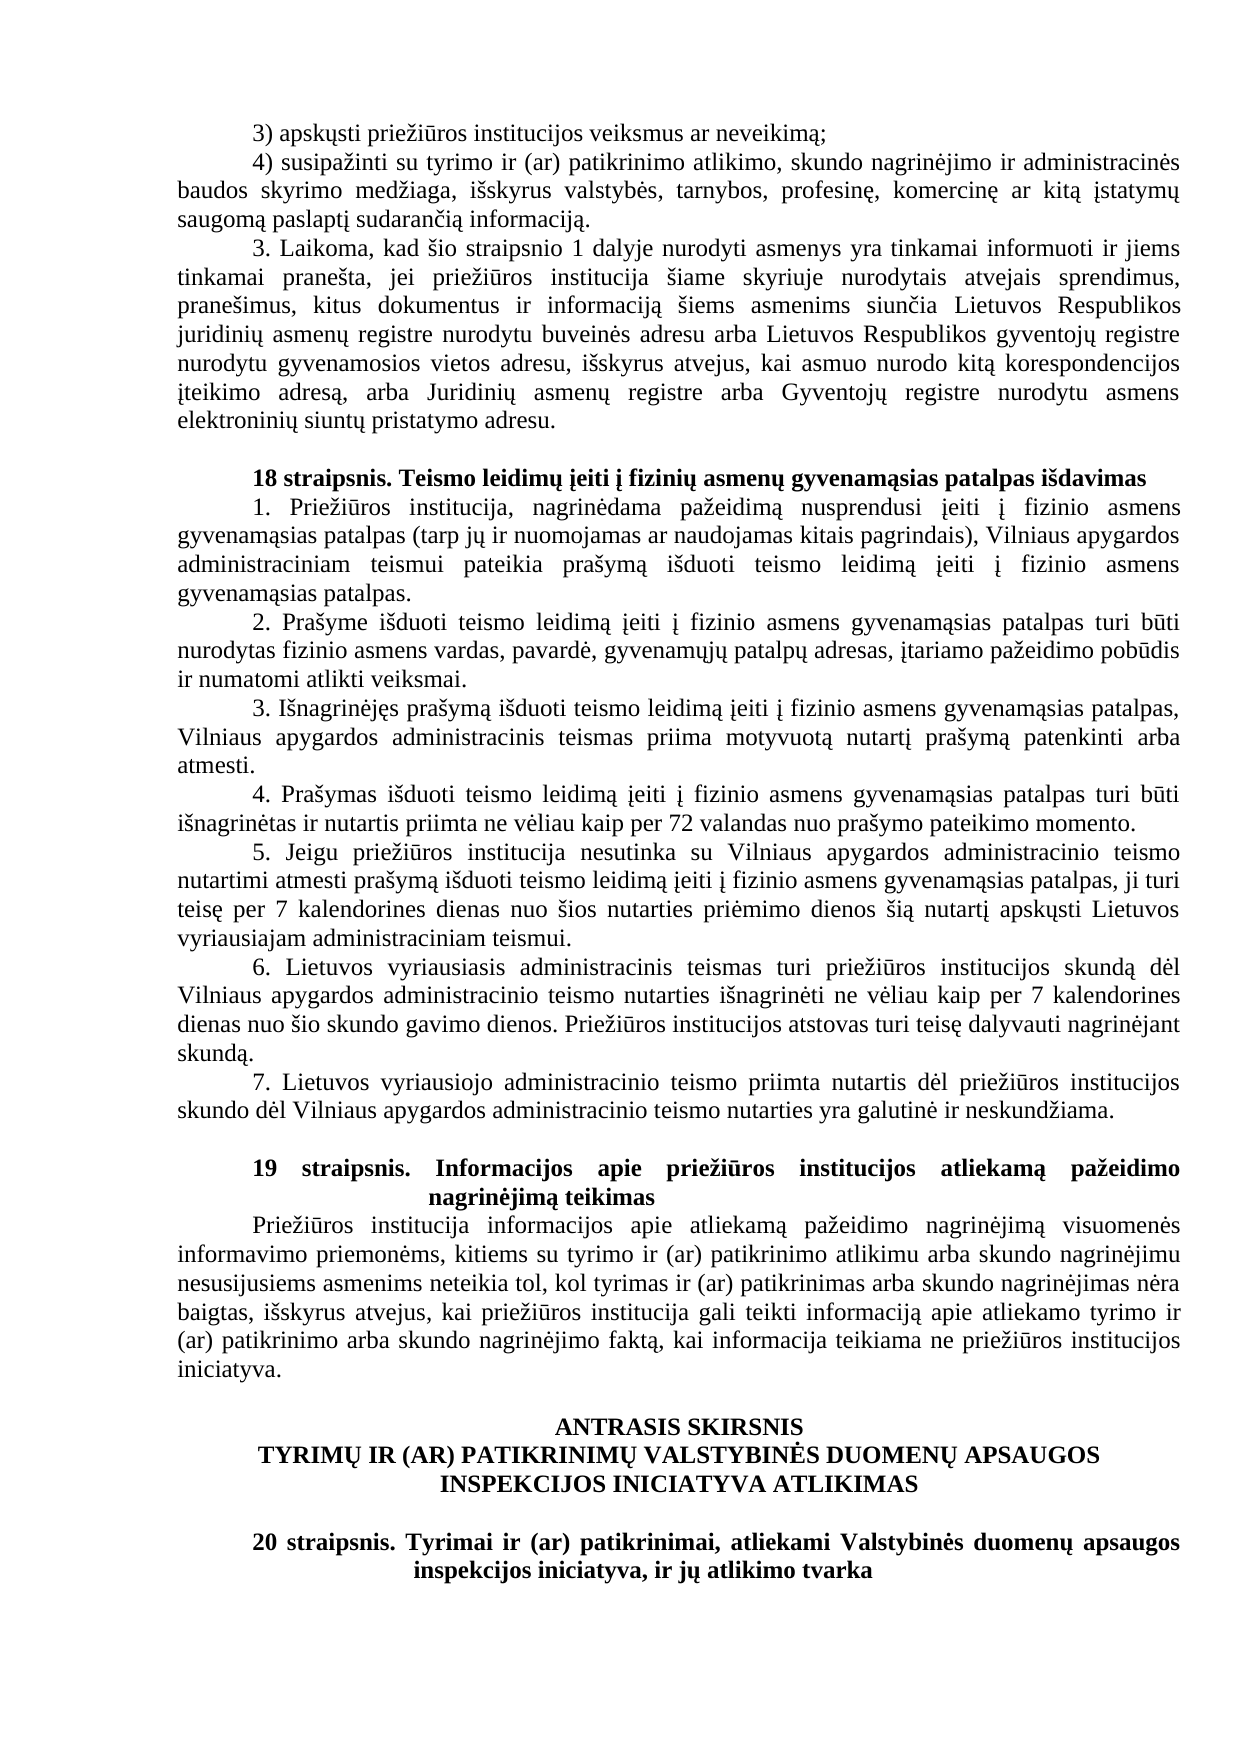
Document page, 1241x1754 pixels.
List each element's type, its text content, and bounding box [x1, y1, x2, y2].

text TYRIMŲ IR (AR) PATIKRINIMŲ VALSTYBINĖS DUOMENŲ APSAUGOS INSPEKCIJOS INICIATYVA ATLIKIMAS [177, 1441, 1181, 1498]
text 19 straipsnis. Informacijos apie priežiūros institucijos atliekamą pažeidimo nagrinėjimą teikimas [252, 1153, 1181, 1211]
text 20 straipsnis. Tyrimai ir (ar) patikrinimai, atliekami Valstybinės duomenų apsaugos inspekcijos iniciatyva, ir jų atlikimo tvarka [252, 1527, 1181, 1584]
text ANTRASIS SKIRSNIS [177, 1412, 1181, 1441]
text 18 straipsnis. Teismo leidimų įeiti į fizinių asmenų gyvenamąsias patalpas išdavimas [177, 463, 1181, 492]
text 3. Išnagrinėjęs prašymą išduoti teismo leidimą įeiti į fizinio asmens gyvenamąsias patalpas, Vilniaus apygardos administracinis teismas priima motyvuotą nutartį prašymą patenkinti arba atmesti. [177, 693, 1181, 779]
text 3. Laikoma, kad šio straipsnio 1 dalyje nurodyti asmenys yra tinkamai informuoti ir jiems tinkamai pranešta, jei priežiūros institucija šiame skyriuje nurodytais atvejais sprendimus, pranešimus, kitus dokumentus ir informaciją šiems asmenims siunčia Lietuvos Respublikos juridinių asmenų registre nurodytu buveinės adresu arba Lietuvos Respublikos gyventojų registre nurodytu gyvenamosios vietos adresu, išskyrus atvejus, kai asmuo nurodo kitą korespondencijos įteikimo adresą, arba Juridinių asmenų registre arba Gyventojų registre nurodytu asmens elektroninių siuntų pristatymo adresu. [177, 233, 1181, 434]
text Priežiūros institucija informacijos apie atliekamą pažeidimo nagrinėjimą visuomenės informavimo priemonėms, kitiems su tyrimo ir (ar) patikrinimo atlikimu arba skundo nagrinėjimu nesusijusiems asmenims neteikia tol, kol tyrimas ir (ar) patikrinimas arba skundo nagrinėjimas nėra baigtas, išskyrus atvejus, kai priežiūros institucija gali teikti informaciją apie atliekamo tyrimo ir (ar) patikrinimo arba skundo nagrinėjimo faktą, kai informacija teikiama ne priežiūros institucijos iniciatyva. [177, 1211, 1181, 1383]
text 4. Prašymas išduoti teismo leidimą įeiti į fizinio asmens gyvenamąsias patalpas turi būti išnagrinėtas ir nutartis priimta ne vėliau kaip per 72 valandas nuo prašymo pateikimo momento. [177, 779, 1181, 837]
text 3) apskųsti priežiūros institucijos veiksmus ar neveikimą; [177, 118, 1181, 147]
text 5. Jeigu priežiūros institucija nesutinka su Vilniaus apygardos administracinio teismo nutartimi atmesti prašymą išduoti teismo leidimą įeiti į fizinio asmens gyvenamąsias patalpas, ji turi teisę per 7 kalendorines dienas nuo šios nutarties priėmimo dienos šią nutartį apskųsti Lietuvos vyriausiajam administraciniam teismui. [177, 837, 1181, 952]
text 1. Priežiūros institucija, nagrinėdama pažeidimą nusprendusi įeiti į fizinio asmens gyvenamąsias patalpas (tarp jų ir nuomojamas ar naudojamas kitais pagrindais), Vilniaus apygardos administraciniam teismui pateikia prašymą išduoti teismo leidimą įeiti į fizinio asmens gyvenamąsias patalpas. [177, 492, 1181, 607]
text 4) susipažinti su tyrimo ir (ar) patikrinimo atlikimo, skundo nagrinėjimo ir administracinės baudos skyrimo medžiaga, išskyrus valstybės, tarnybos, profesinę, komercinę ar kitą įstatymų saugomą paslaptį sudarančią informaciją. [177, 147, 1181, 233]
text 6. Lietuvos vyriausiasis administracinis teismas turi priežiūros institucijos skundą dėl Vilniaus apygardos administracinio teismo nutarties išnagrinėti ne vėliau kaip per 7 kalendorines dienas nuo šio skundo gavimo dienos. Priežiūros institucijos atstovas turi teisę dalyvauti nagrinėjant skundą. [177, 952, 1181, 1067]
text 2. Prašyme išduoti teismo leidimą įeiti į fizinio asmens gyvenamąsias patalpas turi būti nurodytas fizinio asmens vardas, pavardė, gyvenamųjų patalpų adresas, įtariamo pažeidimo pobūdis ir numatomi atlikti veiksmai. [177, 607, 1181, 693]
text 7. Lietuvos vyriausiojo administracinio teismo priimta nutartis dėl priežiūros institucijos skundo dėl Vilniaus apygardos administracinio teismo nutarties yra galutinė ir neskundžiama. [177, 1067, 1181, 1124]
